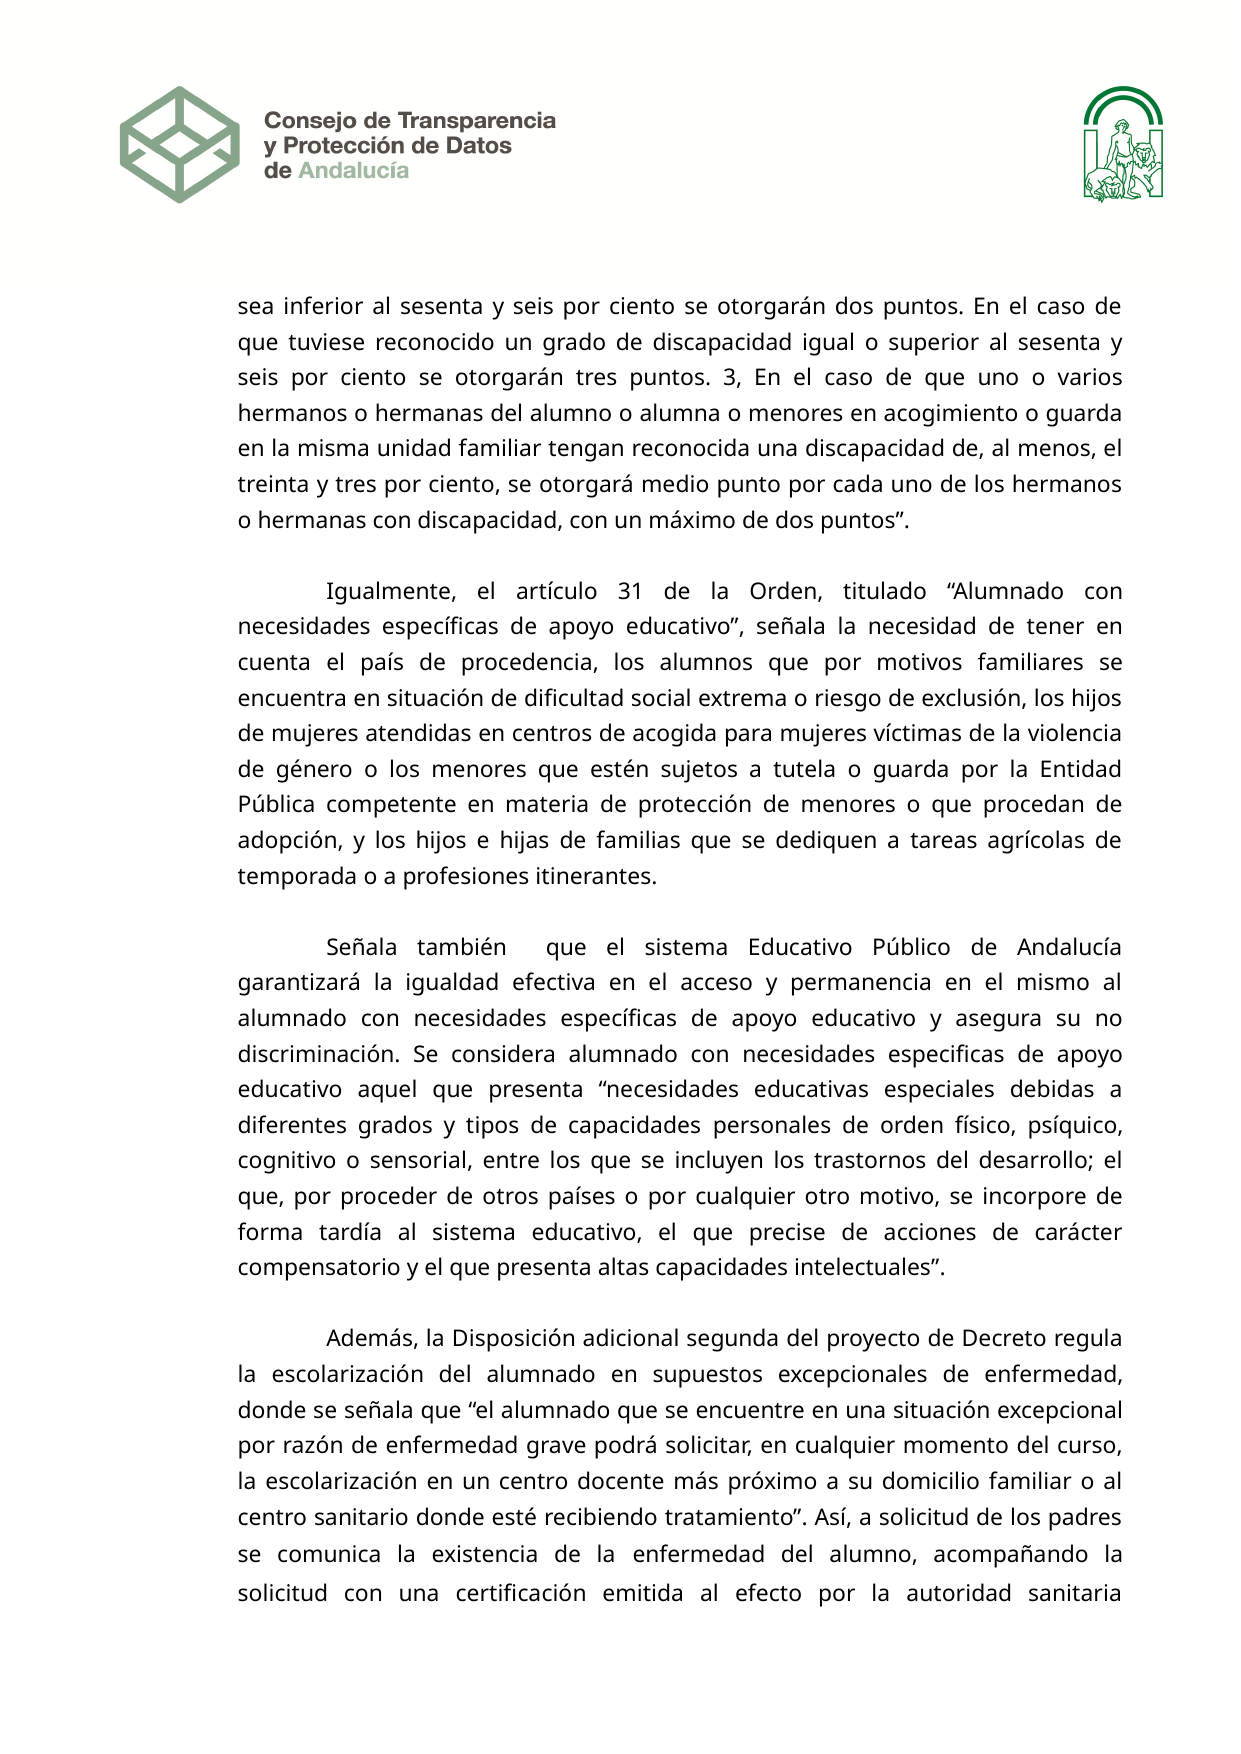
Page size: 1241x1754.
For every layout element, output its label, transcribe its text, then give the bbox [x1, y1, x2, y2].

text Además, la Disposición adicional segunda del proyecto de Decreto regula la escolarización del alumnado en supuestos excepcionales de enfermedad, donde se señala que “el alumnado que se encuentre en una situación excepcional por razón de enfermedad grave podrá solicitar, en cualquier momento del curso, la escolarización en un centro docente más próximo a su domicilio familiar o al centro sanitario donde esté recibiendo tratamiento”. Así, a solicitud de los padres se comunica la existencia de la enfermedad del alumno, acompañando la solicitud con una certificación emitida al efecto por la autoridad sanitaria [237, 1322, 1124, 1609]
text sea inferior al sesenta y seis por ciento se otorgarán dos puntos. En el caso de que tuviese reconocido un grado de discapacidad igual o superior al sesenta y seis por ciento se otorgarán tres puntos. 3, En el caso de que uno o varios hermanos o hermanas del alumno o alumna o menores en acogimiento o guarda en la misma unidad familiar tengan reconocida una discapacidad de, al menos, el treinta y tres por ciento, se otorgará medio punto por cada uno de los hermanos o hermanas con discapacidad, con un máximo de dos puntos”. [237, 286, 1124, 534]
text Igualmente, el artículo 31 de la Orden, titulado “Alumnado con necesidades específicas de apoyo educativo”, señala la necesidad de tener en cuenta el país de procedencia, los alumnos que por motivos familiares se encuentra en situación de dificultad social extrema o riesgo de exclusión, los hijos de mujeres atendidas en centros de acogida para mujeres víctimas de la violencia de género o los menores que estén sujetos a tutela o guarda por la Entidad Pública competente en materia de protección de menores o que procedan de adopción, y los hijos e hijas de familias que se dediquen a tareas agrícolas de temporada o a profesiones itinerantes. [237, 574, 1124, 891]
text Señala también que el sistema Educativo Público de Andalucía garantizará la igualdad efectiva en el acceso y permanencia en el mismo al alumnado con necesidades específicas de apoyo educativo y asegura su no discriminación. Se considera alumnado con necesidades especificas de apoyo educativo aquel que presenta “necesidades educativas especiales debidas a diferentes grados y tipos de capacidades personales de orden físico, psíquico, cognitivo o sensorial, entre los que se incluyen los trastornos del desarrollo; el que, por proceder de otros países o por cualquier otro motivo, se incorpore de forma tardía al sistema educativo, el que precise de acciones de carácter compensatorio y el que presenta altas capacidades intelectuales”. [237, 931, 1124, 1282]
